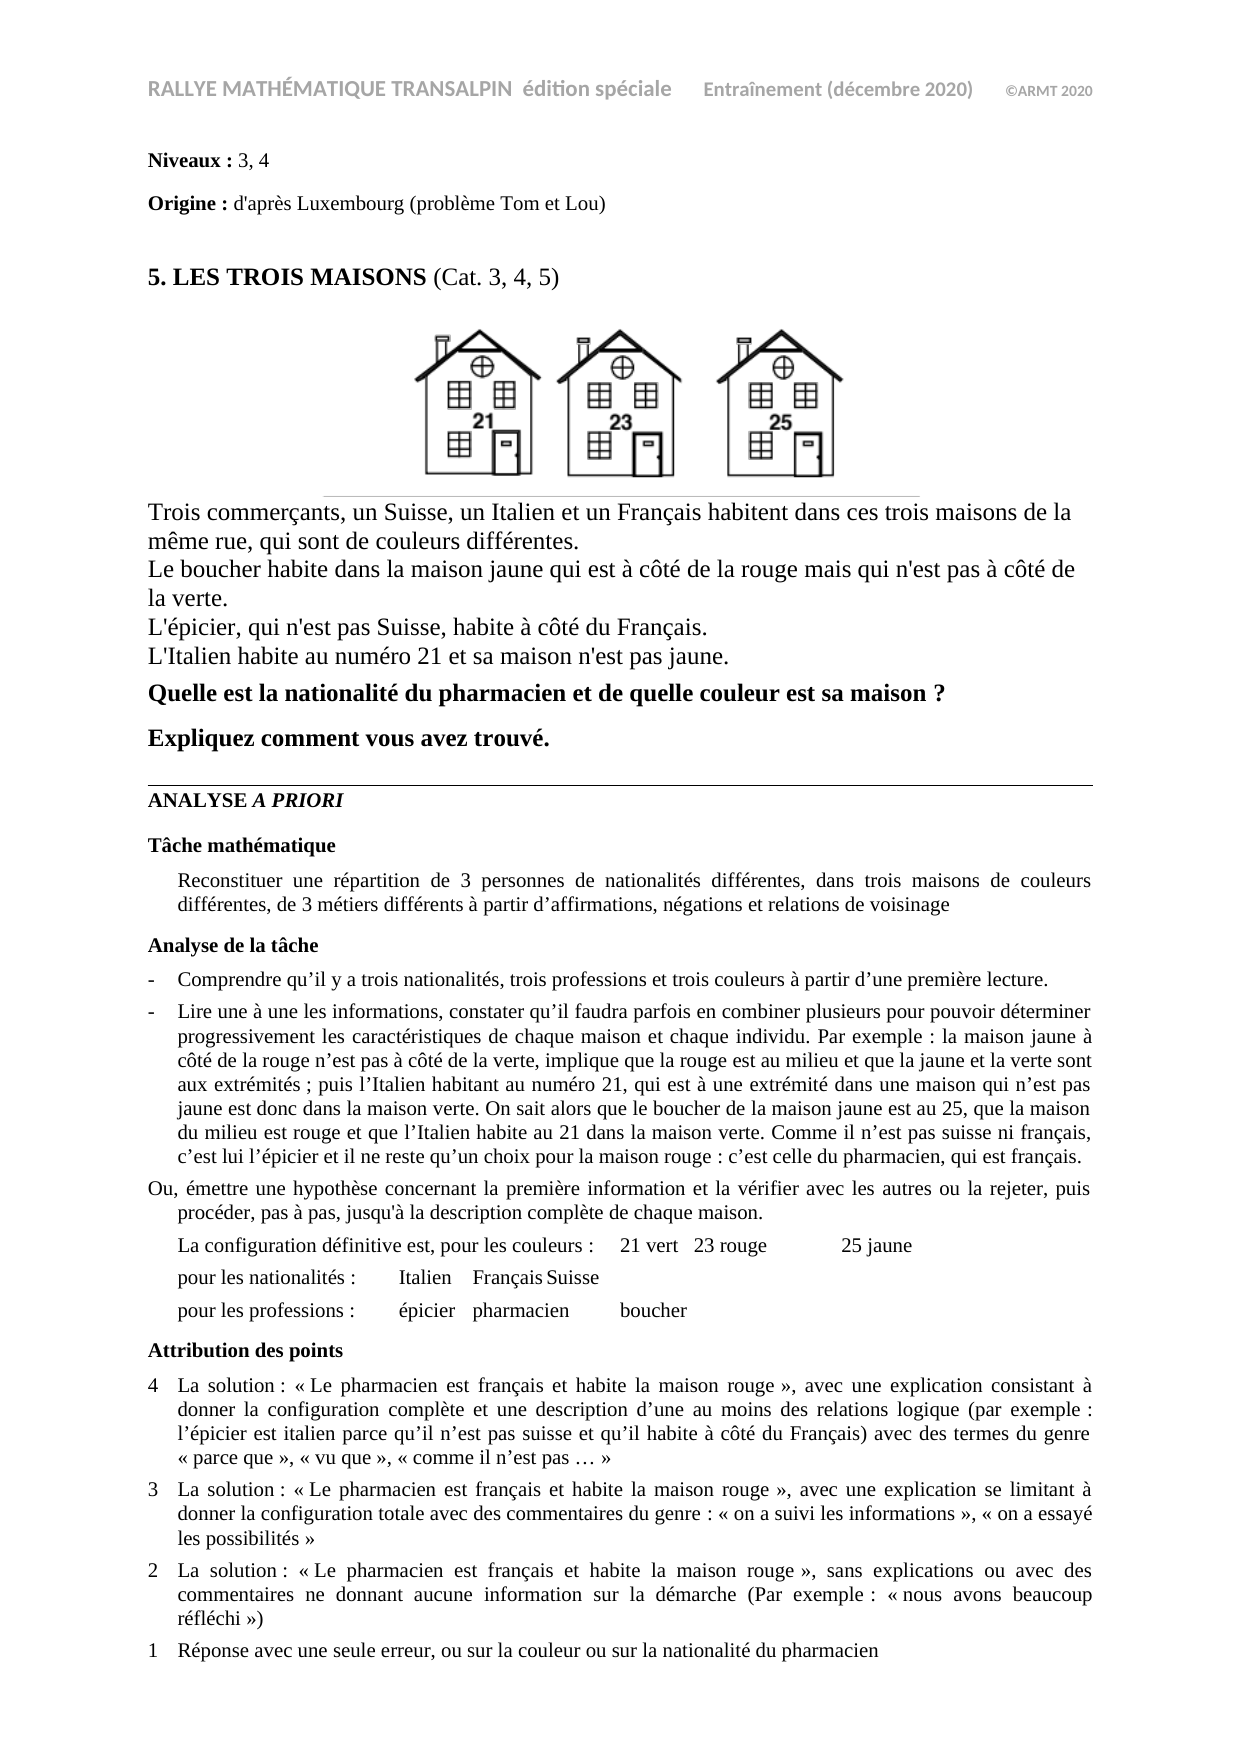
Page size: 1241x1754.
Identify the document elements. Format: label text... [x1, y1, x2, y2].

text La configuration définitive est, pour les couleurs : 21 vert 23 rouge 25 jaune [148, 1233, 1093, 1257]
text 1 Réponse avec une seule erreur, ou sur la couleur ou sur la nationalité du pharmacien [148, 1638, 1093, 1662]
subtitle Analyse a priori [148, 786, 1093, 812]
text - Lire une à une les informations, constater qu’il faudra parfois en combiner plusieurs pour pouvoir déterminer progressivement les caractéristiques de chaque maison et chaque individu. Par exemple : la maison jaune à côté de la rouge n’est pas à côté de la verte, implique que la rouge est au milieu et que la jaune et la verte sont aux extrémités ; puis l’Italien habitant au numéro 21, qui est à une extrémité dans une maison qui n’est pas jaune est donc dans la maison verte. On sait alors que le boucher de la maison jaune est au 25, que la maison du milieu est rouge et que l’Italien habite au 21 dans la maison verte. Comme il n’est pas suisse ni français, c’est lui l’épicier et il ne reste qu’un choix pour la maison rouge : c’est celle du pharmacien, qui est français. [148, 999, 1093, 1168]
text Ou, émettre une hypothèse concernant la première information et la vérifier avec les autres ou la rejeter, puis procéder, pas à pas, jusqu'à la description complète de chaque maison. [148, 1176, 1093, 1224]
subtitle 5. Les trois maisons (Cat. 3, 4, 5) [148, 262, 1093, 291]
subtitle Analyse de la tâche [148, 933, 1093, 957]
text Quelle est la nationalité du pharmacien et de quelle couleur est sa maison ? [148, 678, 1093, 707]
text Le boucher habite dans la maison jaune qui est à côté de la rouge mais qui n'est pas à côté de la verte. [148, 554, 1093, 612]
text 3 La solution : « Le pharmacien est français et habite la maison rouge », avec une explication se limitant à donner la configuration totale avec des commentaires du genre : « on a suivi les informations », « on a essayé les possibilités » [148, 1477, 1093, 1549]
text - Comprendre qu’il y a trois nationalités, trois professions et trois couleurs à partir d’une première lecture. [148, 967, 1093, 991]
text Expliquez comment vous avez trouvé. [148, 723, 1093, 752]
text L'Italien habite au numéro 21 et sa maison n'est pas jaune. [148, 641, 1093, 669]
text 4 La solution : « Le pharmacien est français et habite la maison rouge », avec une explication consistant à donner la configuration complète et une description d’une au moins des relations logique (par exemple : l’épicier est italien parce qu’il n’est pas suisse et qu’il habite à côté du Français) avec des termes du genre « parce que », « vu que », « comme il n’est pas … » [148, 1373, 1093, 1469]
text 2 La solution : « Le pharmacien est français et habite la maison rouge », sans explications ou avec des commentaires ne donnant aucune information sur la démarche (Par exemple : « nous avons beaucoup réfléchi ») [148, 1558, 1093, 1630]
subtitle Origine : d'après Luxembourg (problème Tom et Lou) [148, 190, 1093, 214]
text pour les nationalités : Italien Français Suisse [148, 1265, 1093, 1289]
subtitle Tâche mathématique [148, 833, 1093, 857]
text Trois commerçants, un Suisse, un Italien et un Français habitent dans ces trois maisons de la même rue, qui sont de couleurs différentes. [148, 497, 1093, 554]
subtitle Attribution des points [148, 1338, 1093, 1362]
text Reconstituer une répartition de 3 personnes de nationalités différentes, dans trois maisons de couleurs différentes, de 3 métiers différents à partir d’affirmations, négations et relations de voisinage [148, 868, 1093, 916]
subtitle Niveaux : 3, 4 [148, 148, 1093, 172]
text pour les professions : épicier pharmacien boucher [148, 1297, 1093, 1322]
text L'épicier, qui n'est pas Suisse, habite à côté du Français. [148, 612, 1093, 641]
